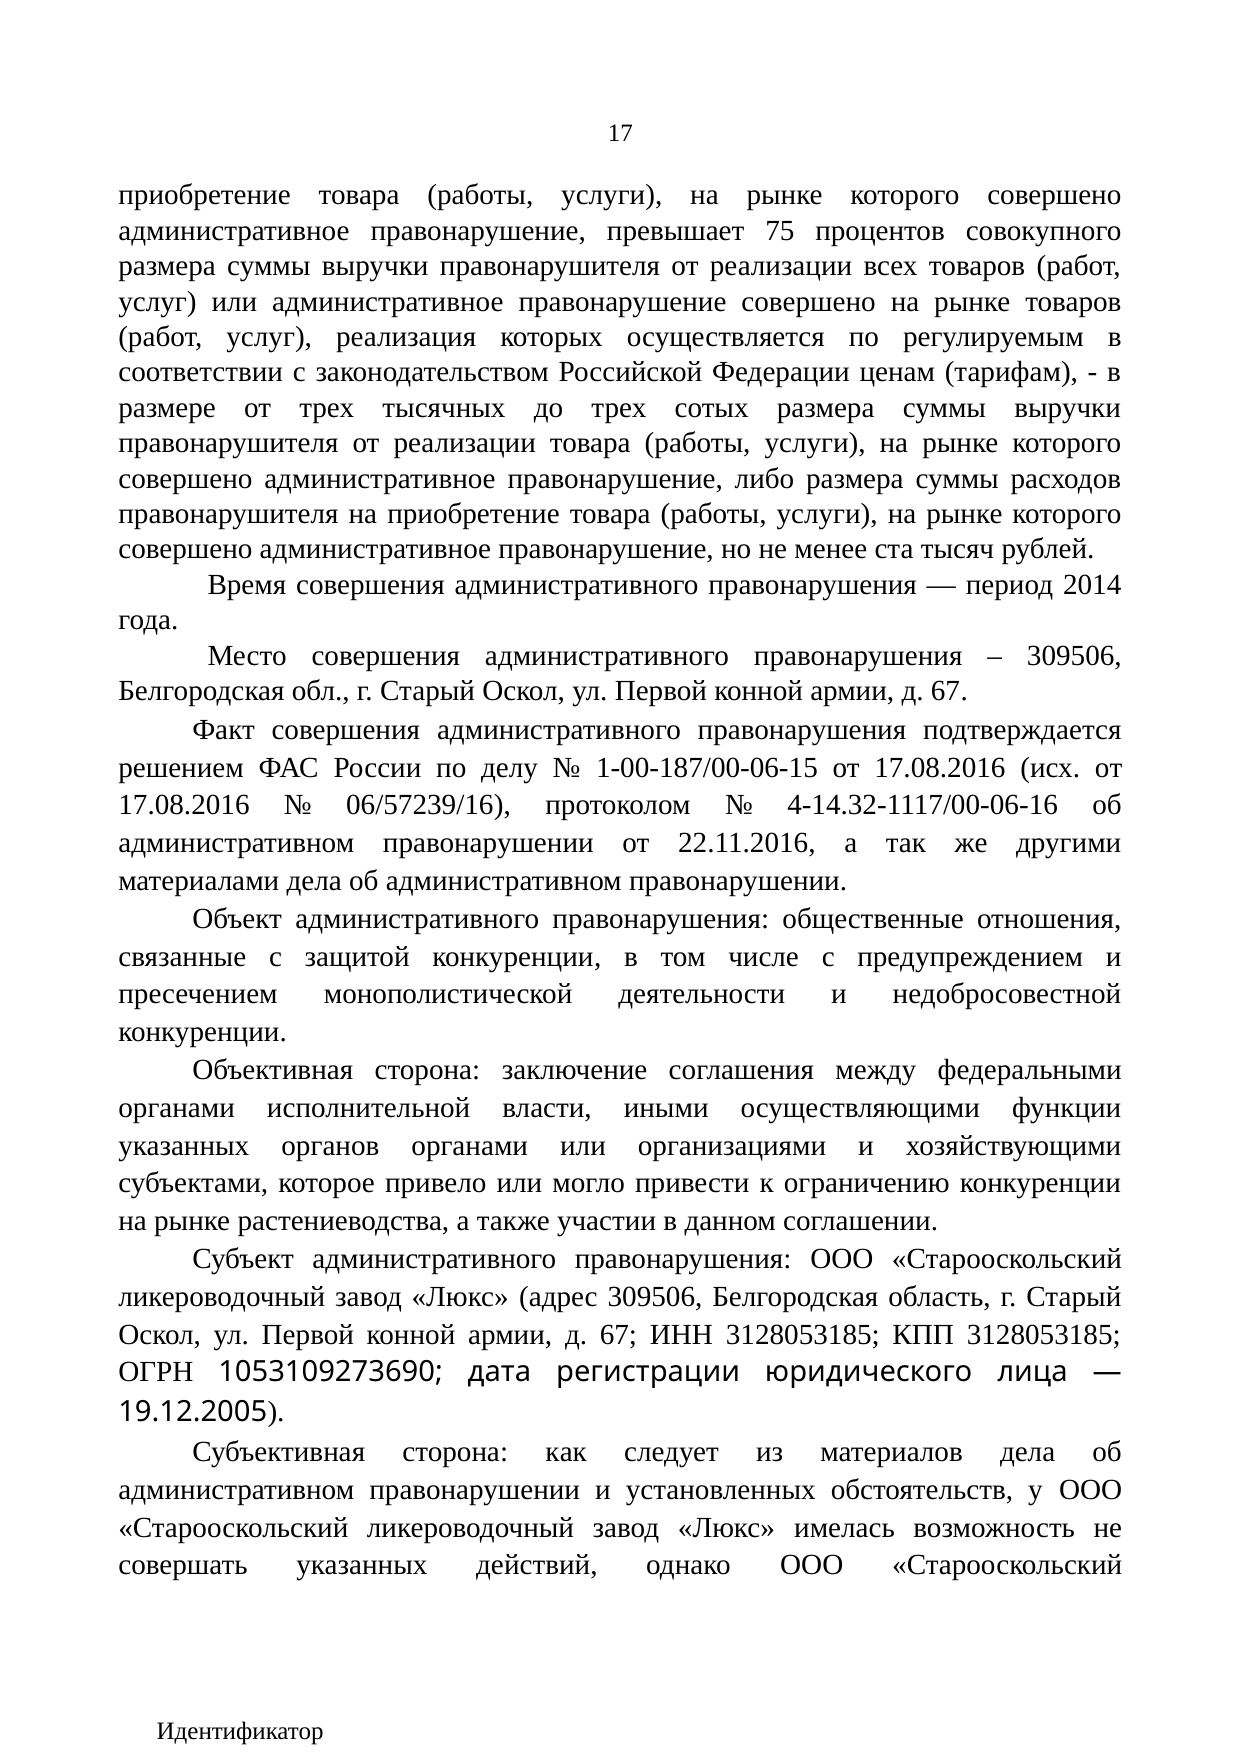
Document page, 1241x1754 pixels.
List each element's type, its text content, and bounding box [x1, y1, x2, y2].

text Факт совершения административного правонарушения подтверждается решением ФАС России по делу № 1-00-187/00-06-15 от 17.08.2016 (исх. от 17.08.2016 № 06/57239/16), протоколом № 4-14.32-1117/00-06-16 об административном правонарушении от 22.11.2016, а так же другими материалами дела об административном правонарушении. [118, 708, 1122, 897]
text Объект административного правонарушения: общественные отношения, связанные с защитой конкуренции, в том числе с предупреждением и пресечением монополистической деятельности и недобросовестной конкуренции. [118, 897, 1122, 1048]
text Время совершения административного правонарушения — период 2014 года. [118, 566, 1122, 637]
text Субъект административного правонарушения: ООО «Старооскольский ликероводочный завод «Люкс» (адрес 309506, Белгородская область, г. Старый Оскол, ул. Первой конной армии, д. 67; ИНН 3128053185; КПП 3128053185; ОГРН 1053109273690; дата регистрации юридического лица — 19.12.2005). [118, 1237, 1122, 1430]
text Объективная сторона: заключение соглашения между федеральными органами исполнительной власти, иными осуществляющими функции указанных органов органами или организациями и хозяйствующими субъектами, которое привело или могло привести к ограничению конкуренции на рынке растениеводства, а также участии в данном соглашении. [118, 1048, 1122, 1237]
text Место совершения административного правонарушения – 309506, Белгородская обл., г. Старый Оскол, ул. Первой конной армии, д. 67. [118, 637, 1122, 708]
text приобретение товара (работы, услуги), на рынке которого совершено административное правонарушение, превышает 75 процентов совокупного размера суммы выручки правонарушителя от реализации всех товаров (работ, услуг) или административное правонарушение совершено на рынке товаров (работ, услуг), реализация которых осуществляется по регулируемым в соответствии с законодательством Российской Федерации ценам (тарифам), - в размере от трех тысячных до трех сотых размера суммы выручки правонарушителя от реализации товара (работы, услуги), на рынке которого совершено административное правонарушение, либо размера суммы расходов правонарушителя на приобретение товара (работы, услуги), на рынке которого совершено административное правонарушение, но не менее ста тысяч рублей. [118, 176, 1122, 566]
text Субъективная сторона: как следует из материалов дела об административном правонарушении и установленных обстоятельств, у ООО «Старооскольский ликероводочный завод «Люкс» имелась возможность не совершать указанных действий, однако ООО «Старооскольский [118, 1430, 1122, 1581]
